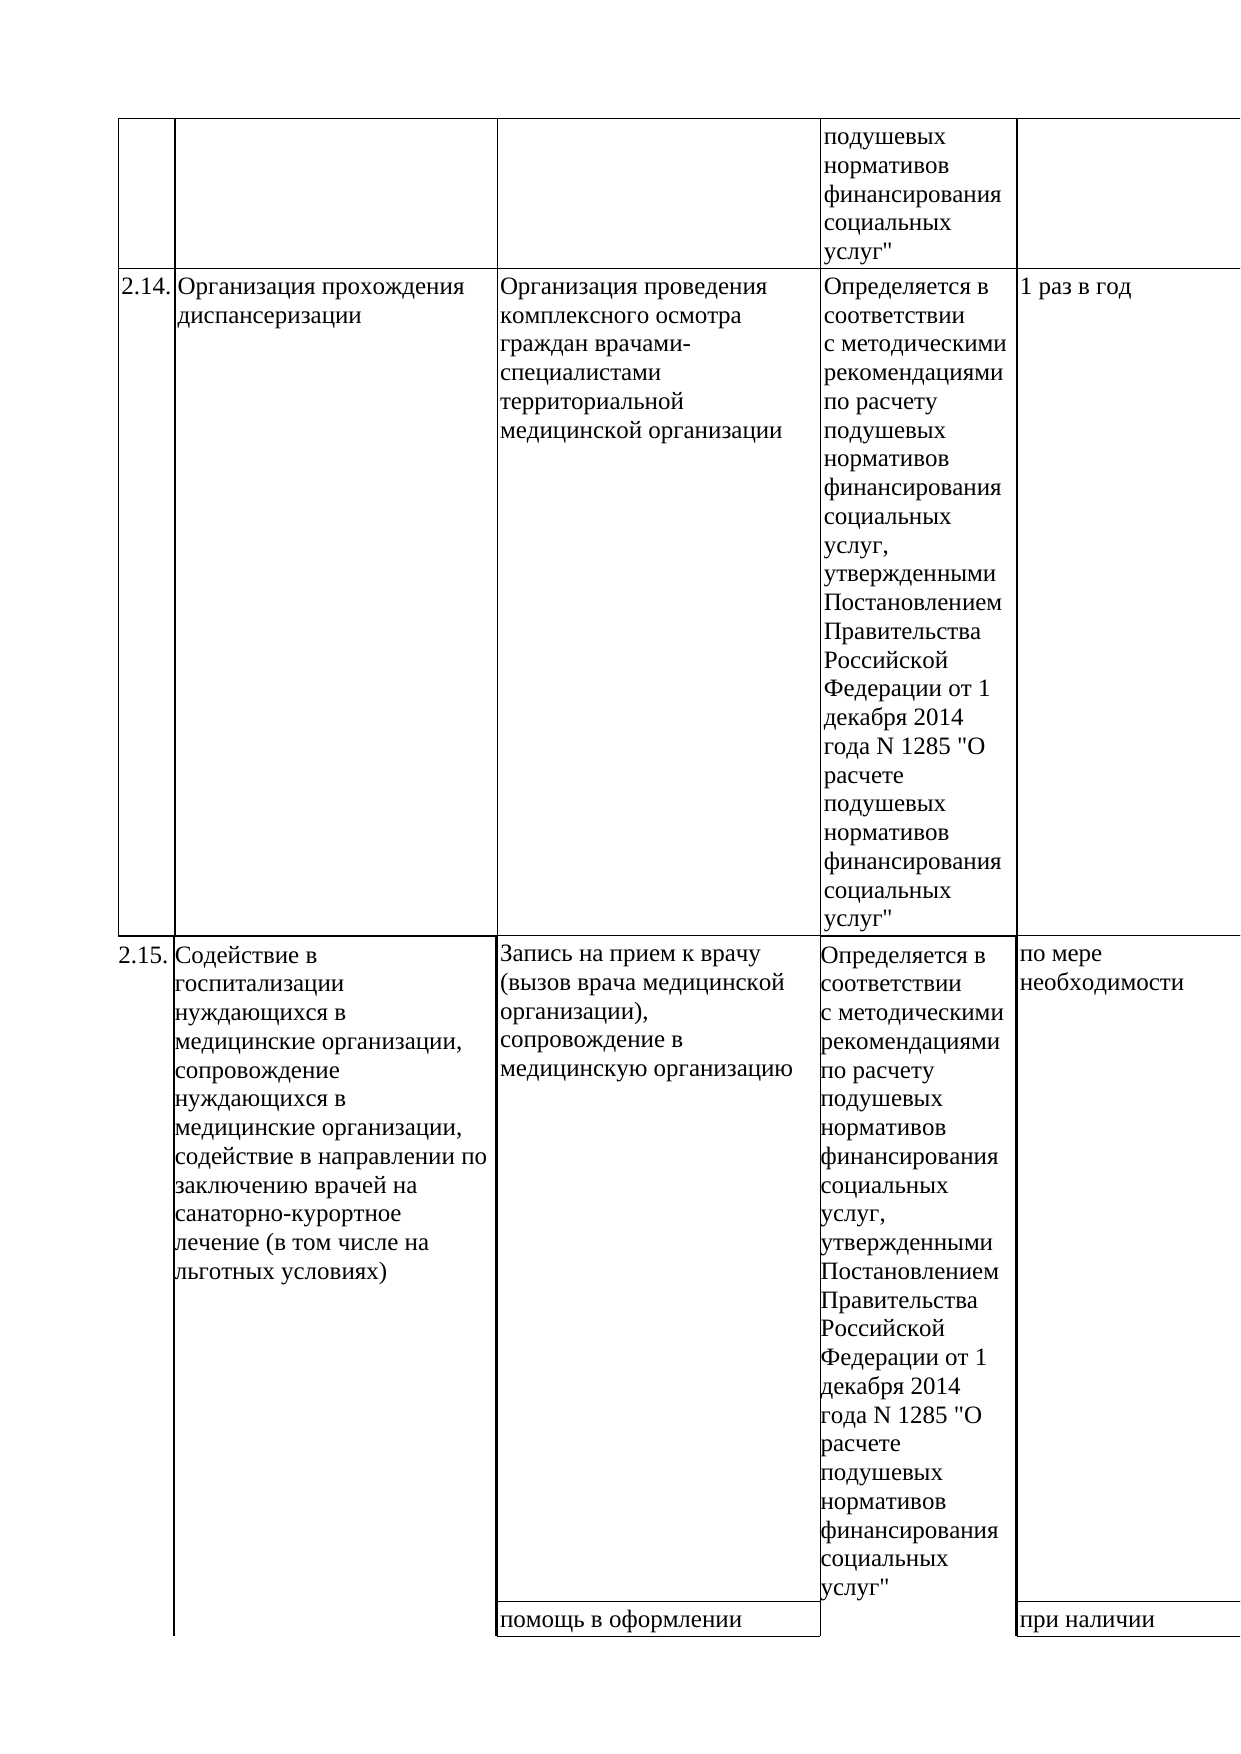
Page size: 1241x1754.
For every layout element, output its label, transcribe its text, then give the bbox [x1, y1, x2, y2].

table_cell при наличии [1018, 1602, 1240, 1636]
table_cell по мере необходимости [1018, 936, 1240, 1601]
table_cell 2.15. [118, 937, 173, 1601]
table_cell [176, 119, 497, 268]
table_cell Содействие в госпитализации нуждающихся в медицинские организации, сопровождение нуждающихся в медицинские организации, содействие в направлении по заключению врачей на санаторно-курортное лечение (в том числе на льготных условиях) [175, 937, 495, 1601]
table_cell подушевых нормативов финансирования социальных услуг" [821, 119, 1016, 268]
table_cell [175, 1601, 495, 1636]
table_cell 2.14. [119, 269, 174, 935]
table_cell помощь в оформлении [498, 1602, 820, 1636]
table_cell Запись на прием к врачу (вызов врача медицинской организации), сопровождение в медицинскую организацию [498, 936, 820, 1601]
table_cell Определяется в соответствии с методическими рекомендациями по расчету подушевых нормативов финансирования социальных услуг, утвержденными Постановлением Правительства Российской Федерации от 1 декабря 2014 года N 1285 "О расчете подушевых нормативов финансирования социальных услуг" [821, 269, 1016, 935]
table_cell По мере необходимости, но не реже 1 раза в год [1018, 119, 1240, 268]
table_cell Определяется в соответствии с методическими рекомендациями по расчету подушевых нормативов финансирования социальных услуг, утвержденными Постановлением Правительства Российской Федерации от 1 декабря 2014 года N 1285 "О расчете подушевых нормативов финансирования социальных услуг" [821, 937, 1015, 1601]
table_cell 1 раз в год [1018, 269, 1240, 935]
table_cell [118, 1601, 173, 1636]
table_cell Организация проведения комплексного осмотра граждан врачами-специалистами территориальной медицинской организации [498, 269, 820, 935]
table_cell [821, 1601, 1015, 1636]
table_cell [498, 119, 820, 268]
table_cell Организация прохождения диспансеризации [176, 269, 497, 935]
table_cell [119, 119, 174, 268]
